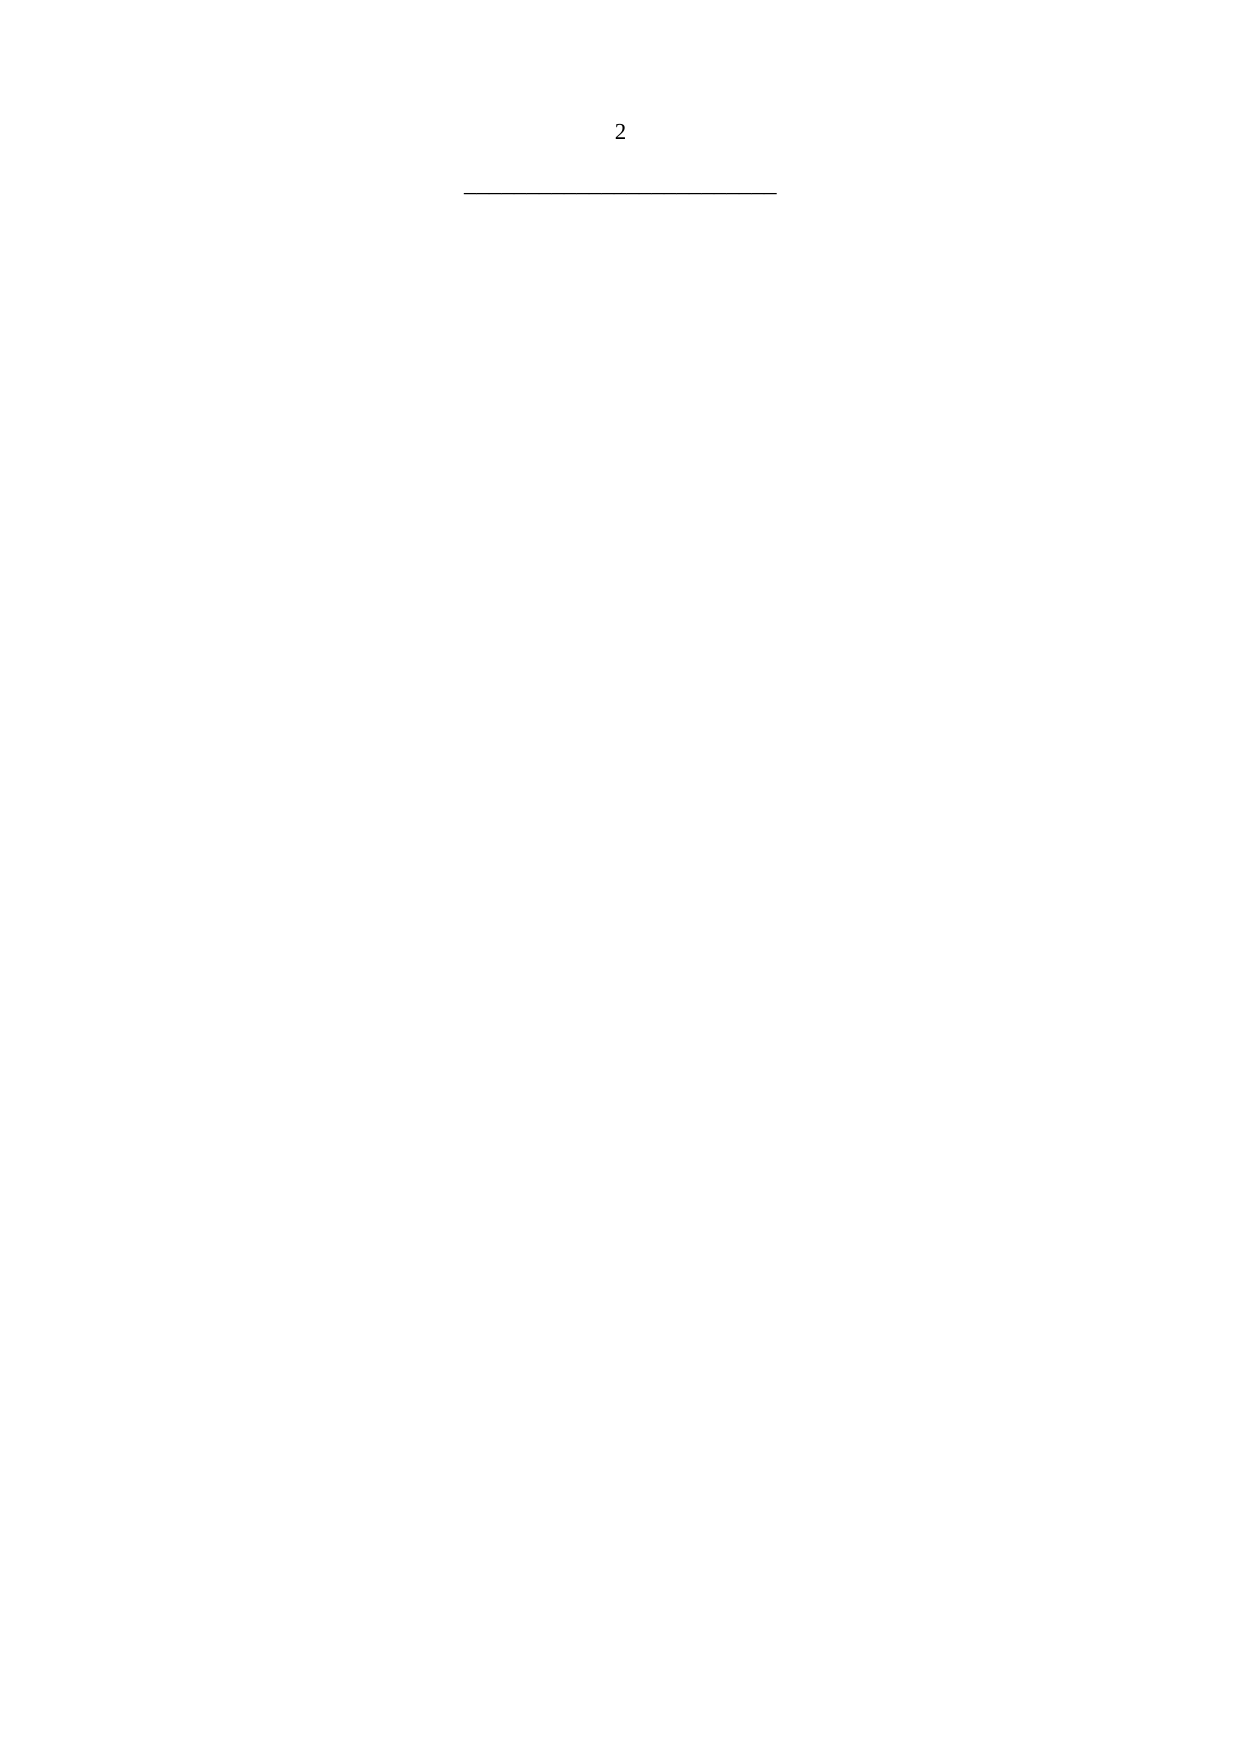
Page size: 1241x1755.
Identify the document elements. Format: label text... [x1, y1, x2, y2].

text _________________________ [89, 168, 1152, 197]
